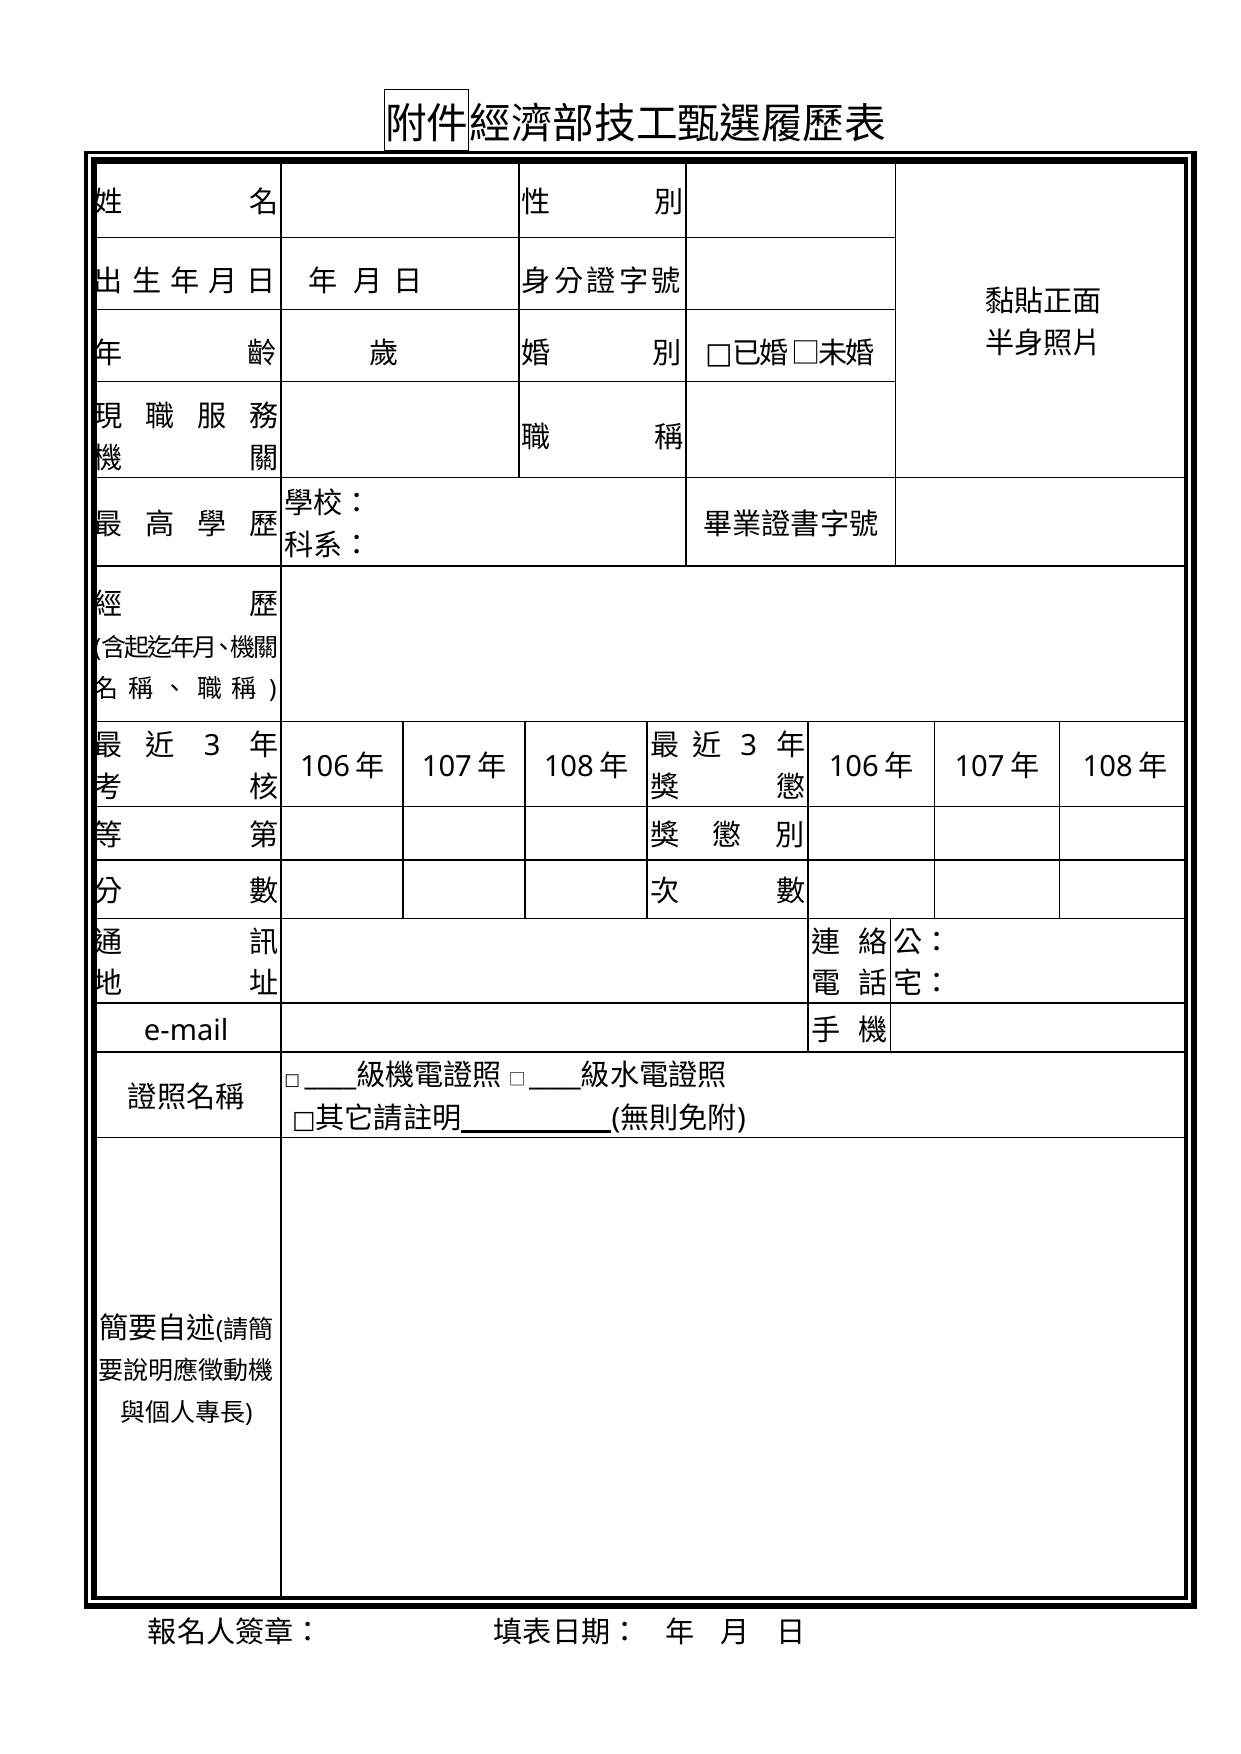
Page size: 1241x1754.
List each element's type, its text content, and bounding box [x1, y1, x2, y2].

table_cell 108年 [1060, 722, 1184, 806]
table_cell [1060, 861, 1184, 917]
table_cell 106年 [282, 722, 402, 806]
table_header [282, 164, 518, 236]
table_cell 學校： 科系： [282, 478, 685, 565]
table_cell [282, 382, 518, 476]
table_cell [404, 861, 524, 917]
table_cell □ ____級機電證照 □ ____級水電證照 □其它請註明 (無則免附) [282, 1053, 1184, 1137]
table_cell e-mail [97, 1004, 280, 1051]
table_cell 經 歷 (含起迄年月、機關名稱、職稱) [97, 567, 280, 721]
table_header [687, 164, 895, 236]
table_cell [404, 807, 524, 859]
table_cell [282, 567, 1184, 721]
table_cell 獎懲別 [648, 807, 807, 859]
text 附件經濟部技工甄選履歷表 [385, 90, 468, 150]
table_cell [687, 382, 895, 476]
table_cell 婚別 [520, 310, 685, 381]
table_header 姓名 [97, 164, 280, 236]
table_cell 歲 [282, 310, 518, 381]
table_cell [282, 807, 402, 859]
table_cell 身分證字號 [520, 238, 685, 308]
table_cell 107年 [404, 722, 524, 806]
table_header 黏貼正面 半身照片 [895, 154, 1191, 476]
table_cell [282, 1138, 1184, 1596]
table_cell 107年 [935, 722, 1059, 806]
table_cell [935, 807, 1059, 859]
text 附件經濟部技工甄選履歷表 [469, 89, 1122, 151]
table_cell 出生年月日 [97, 238, 280, 308]
table_cell 現職服務 機關 [97, 382, 280, 476]
table_cell 最高學歷 [97, 478, 280, 565]
table_cell [282, 861, 402, 917]
table_cell [809, 861, 934, 917]
table_cell [526, 807, 646, 859]
table_cell 年齡 [97, 310, 280, 381]
table_cell 簡要自述(請簡要說明應徵動機與個人專長) [97, 1138, 280, 1596]
table_cell [282, 919, 807, 1002]
table_cell 分數 [97, 861, 280, 917]
table_cell [896, 478, 1184, 565]
table_cell [526, 861, 646, 917]
table_cell 職稱 [520, 382, 685, 476]
table_cell 等第 [97, 807, 280, 859]
table_cell 證照名稱 [97, 1053, 280, 1137]
table_cell 最近3年 考核 [97, 722, 280, 806]
table_cell [282, 1004, 807, 1051]
table_cell [935, 861, 1059, 917]
table_cell [1060, 807, 1184, 859]
table_cell 106年 [809, 722, 934, 806]
table_cell 通訊 地 址 [97, 919, 280, 1002]
table_cell 最近3年 獎懲 [648, 722, 807, 806]
table_cell □已婚 □未婚 [687, 310, 895, 381]
table_cell 108年 [526, 722, 646, 806]
text 附件經濟部技工甄選履歷表 [148, 89, 384, 151]
table_cell 次數 [648, 861, 807, 917]
table_cell 年 月 日 [282, 238, 518, 308]
table_cell [687, 238, 895, 308]
table_cell 連絡電話 [809, 919, 890, 1002]
table_cell 公： 宅： [891, 919, 1184, 1002]
table_cell [891, 1004, 1184, 1051]
table_cell [809, 807, 934, 859]
table_cell 手機 [809, 1004, 890, 1051]
table_cell 畢業證書字號 [687, 478, 895, 565]
table_header 性別 [520, 164, 685, 236]
text 報名人簽章： 填表日期： 年 月 日 [148, 1609, 1122, 1651]
